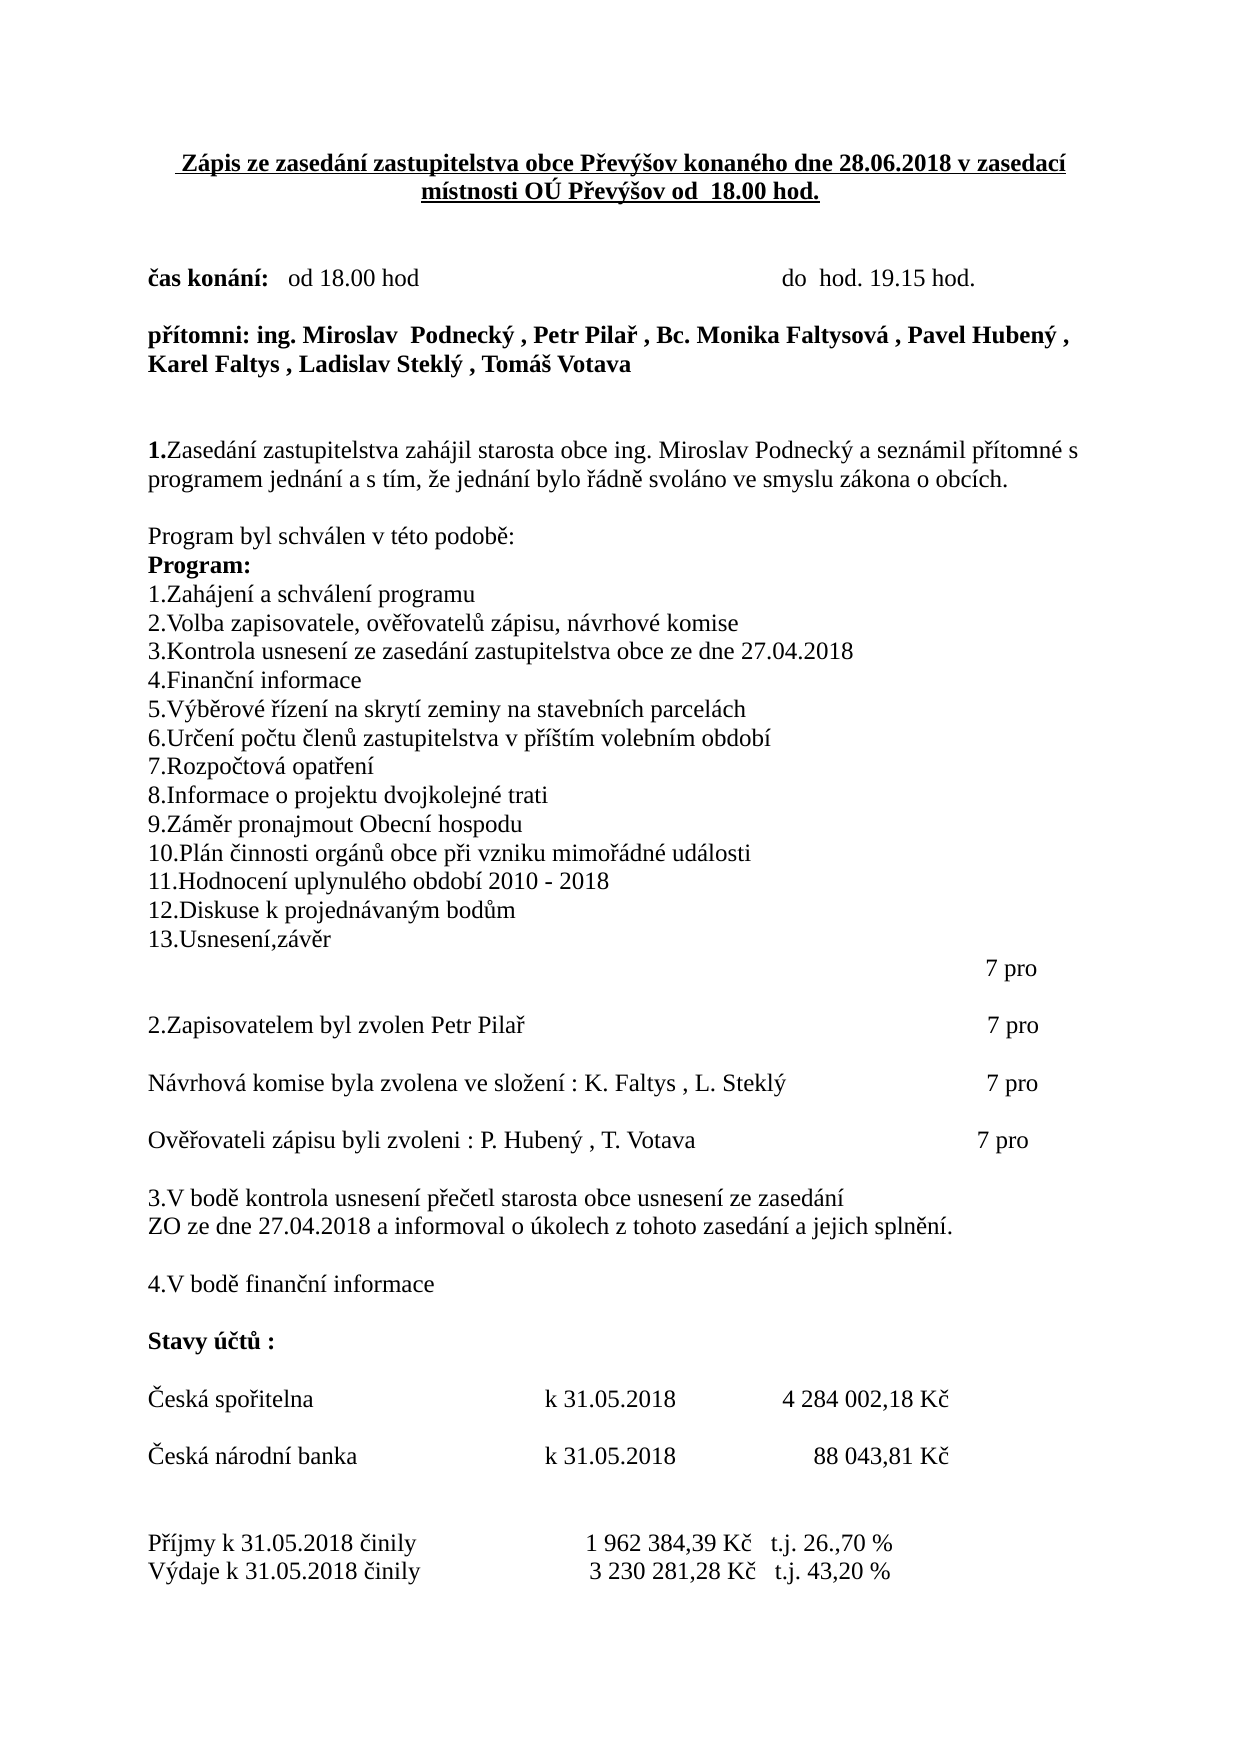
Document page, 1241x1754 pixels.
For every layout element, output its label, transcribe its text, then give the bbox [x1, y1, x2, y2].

text 4.Finanční informace [148, 665, 1093, 694]
text Program: [148, 550, 1093, 579]
text Stavy účtů : [148, 1326, 1093, 1355]
text ZO ze dne 27.04.2018 a informoval o úkolech z tohoto zasedání a jejich splnění. [148, 1211, 1093, 1240]
text Česká spořitelna k 31.05.2018 4 284 002,18 Kč [148, 1384, 1093, 1413]
text Příjmy k 31.05.2018 činily 1 962 384,39 Kč t.j. 26.,70 % [148, 1528, 1093, 1556]
text přítomni: ing. Miroslav Podnecký , Petr Pilař , Bc. Monika Faltysová , Pavel Hubený , Karel Faltys , Ladislav Steklý , Tomáš Votava [148, 320, 1093, 378]
text 2.Zapisovatelem byl zvolen Petr Pilař 7 pro [148, 1010, 1093, 1039]
text 5.Výběrové řízení na skrytí zeminy na stavebních parcelách [148, 694, 1093, 723]
text 9.Záměr pronajmout Obecní hospodu [148, 809, 1093, 838]
text 7 pro [148, 953, 1093, 981]
text 4.V bodě finanční informace [148, 1269, 1093, 1298]
text Výdaje k 31.05.2018 činily 3 230 281,28 Kč t.j. 43,20 % [148, 1556, 1093, 1585]
text 12.Diskuse k projednávaným bodům [148, 895, 1093, 924]
text Návrhová komise byla zvolena ve složení : K. Faltys , L. Steklý 7 pro [148, 1068, 1093, 1096]
text Zápis ze zasedání zastupitelstva obce Převýšov konaného dne 28.06.2018 v zasedací místnosti OÚ Převýšov od 18.00 hod. [148, 148, 1093, 205]
text 2.Volba zapisovatele, ověřovatelů zápisu, návrhové komise [148, 608, 1093, 636]
text Česká národní banka k 31.05.2018 88 043,81 Kč [148, 1441, 1093, 1470]
text 1.Zasedání zastupitelstva zahájil starosta obce ing. Miroslav Podnecký a seznámil přítomné s programem jednání a s tím, že jednání bylo řádně svoláno ve smyslu zákona o obcích. [148, 435, 1093, 493]
text 11.Hodnocení uplynulého období 2010 - 2018 [148, 866, 1093, 895]
text 10.Plán činnosti orgánů obce při vzniku mimořádné události [148, 838, 1093, 866]
text 3.V bodě kontrola usnesení přečetl starosta obce usnesení ze zasedání [148, 1183, 1093, 1211]
text Program byl schválen v této podobě: [148, 521, 1093, 550]
text 7.Rozpočtová opatření [148, 751, 1093, 780]
text Ověřovateli zápisu byli zvoleni : P. Hubený , T. Votava 7 pro [148, 1125, 1093, 1154]
text 13.Usnesení,závěr [148, 924, 1093, 953]
text čas konání: od 18.00 hod do hod. 19.15 hod. [148, 263, 1093, 291]
text 3.Kontrola usnesení ze zasedání zastupitelstva obce ze dne 27.04.2018 [148, 636, 1093, 665]
text 8.Informace o projektu dvojkolejné trati [148, 780, 1093, 809]
text 1.Zahájení a schválení programu [148, 579, 1093, 608]
text 6.Určení počtu členů zastupitelstva v příštím volebním období [148, 723, 1093, 751]
